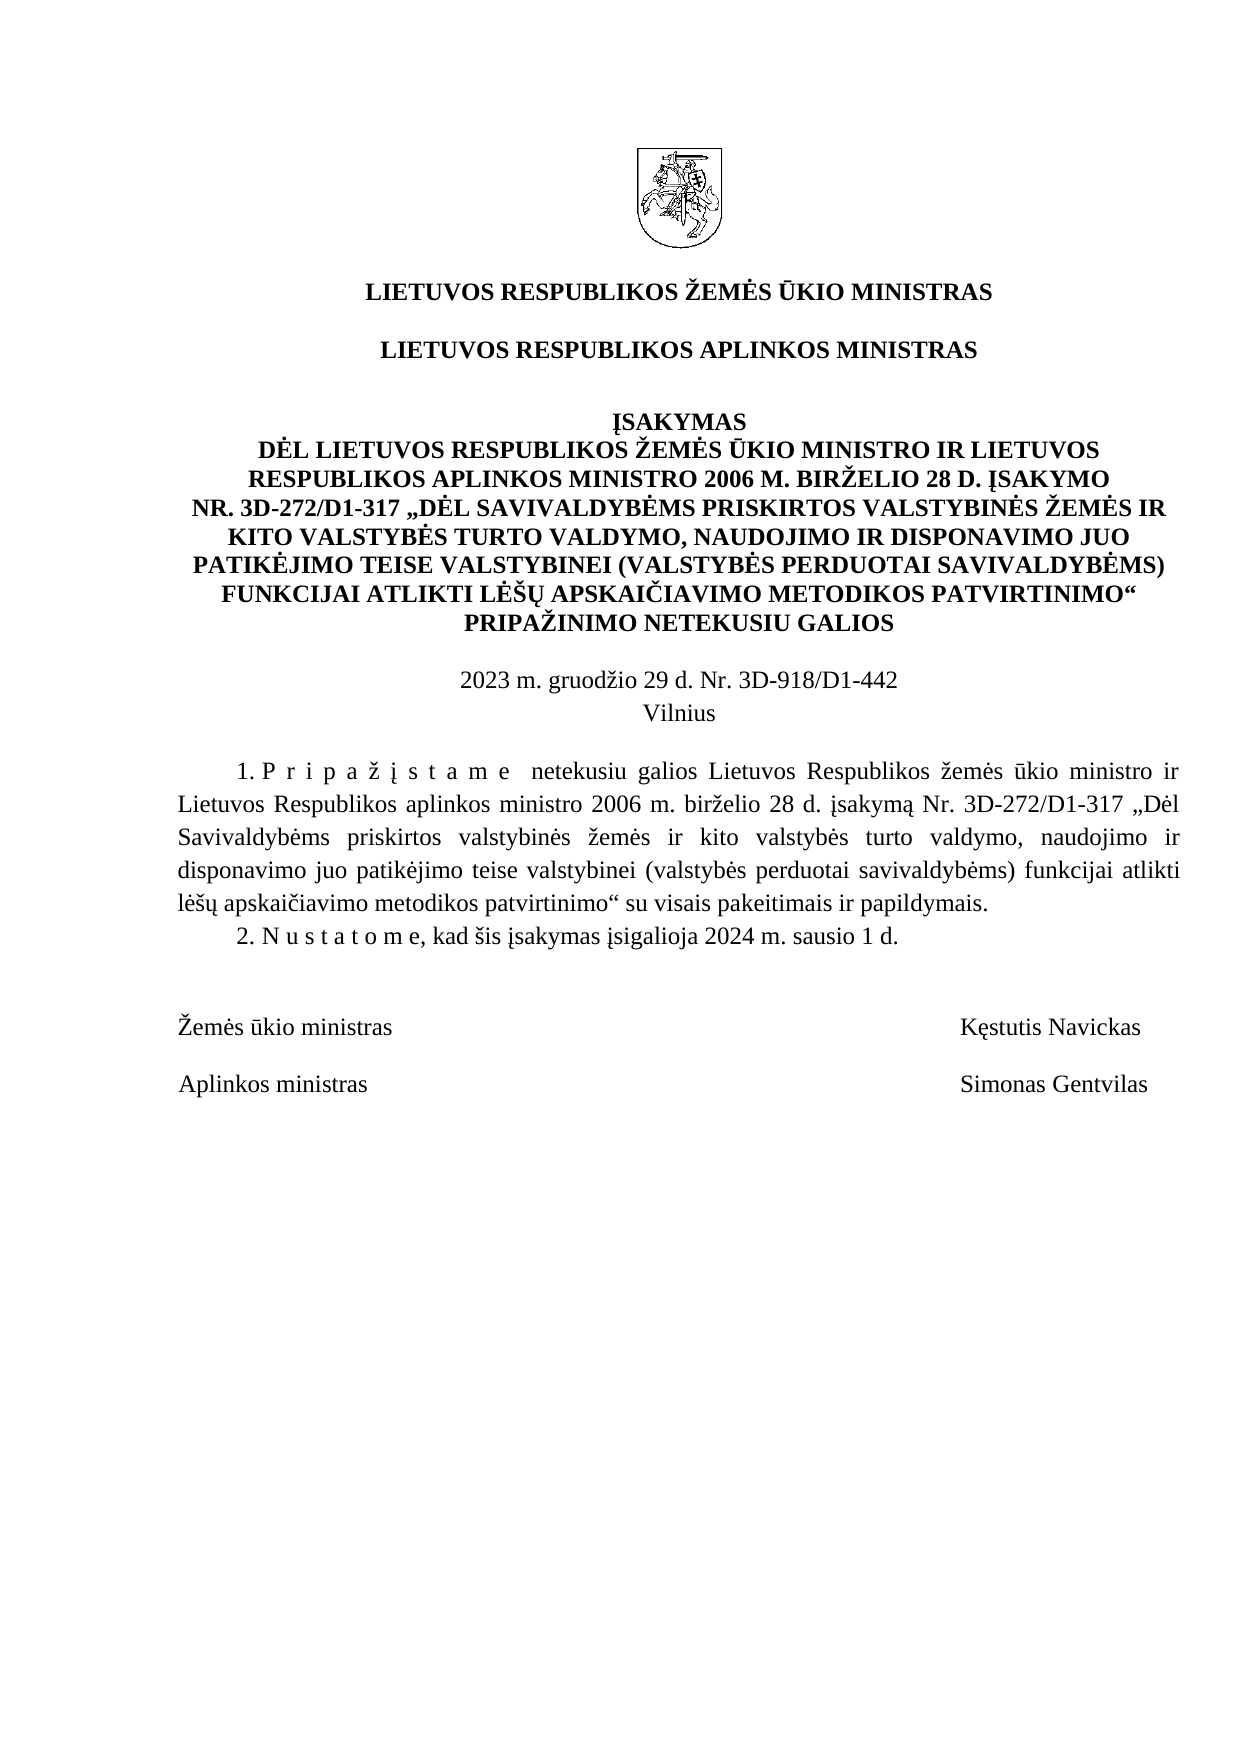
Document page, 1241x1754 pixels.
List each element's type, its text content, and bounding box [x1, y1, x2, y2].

text ĮSAKYMAS [177, 407, 1181, 436]
text DĖL LIETUVOS RESPUBLIKOS ŽEMĖS ŪKIO MINISTRO IR LIETUVOS RESPUBLIKOS APLINKOS MINISTRO 2006 M. BIRŽELIO 28 D. ĮSAKYMO NR. 3D‑272/D1-317 „DĖL SAVIVALDYBĖMS PRISKIRTOS VALSTYBINĖS ŽEMĖS IR KITO VALSTYBĖS TURTO VALDYMO, NAUDOJIMO IR DISPONAVIMO JUO PATIKĖJIMO TEISE VALSTYBINEI (VALSTYBĖS PERDUOTAI SAVIVALDYBĖMS) FUNKCIJAI ATLIKTI LĖŠŲ APSKAIČIAVIMO METODIKOS PATVIRTINIMO“ PRIPAŽINIMO NETEKUSIU GALIOS [177, 436, 1181, 637]
text LIETUVOS RESPUBLIKOS ŽEMĖS ŪKIO MINISTRAS [177, 277, 1181, 306]
text 1. P r i p a ž į s t a m e netekusiu galios Lietuvos Respublikos žemės ūkio ministro ir Lietuvos Respublikos aplinkos ministro 2006 m. birželio 28 d. įsakymą Nr. 3D-272/D1-317 „Dėl Savivaldybėms priskirtos valstybinės žemės ir kito valstybės turto valdymo, naudojimo ir disponavimo juo patikėjimo teise valstybinei (valstybės perduotai savivaldybėms) funkcijai atlikti lėšų apskaičiavimo metodikos patvirtinimo“ su visais pakeitimais ir papildymais. [177, 756, 1181, 917]
text LIETUVOS RESPUBLIKOS APLINKOS MINISTRAS [177, 335, 1181, 363]
text 2023 m. gruodžio 29 d. Nr. 3D-918/D1-442 [177, 666, 1181, 694]
text Aplinkos ministras Simonas Gentvilas [178, 1069, 1177, 1098]
text 2. N u s t a t o m e, kad šis įsakymas įsigalioja 2024 m. sausio 1 d. [177, 921, 1181, 950]
text Vilnius [177, 698, 1181, 727]
text Žemės ūkio ministras Kęstutis Navickas [177, 1012, 1181, 1040]
